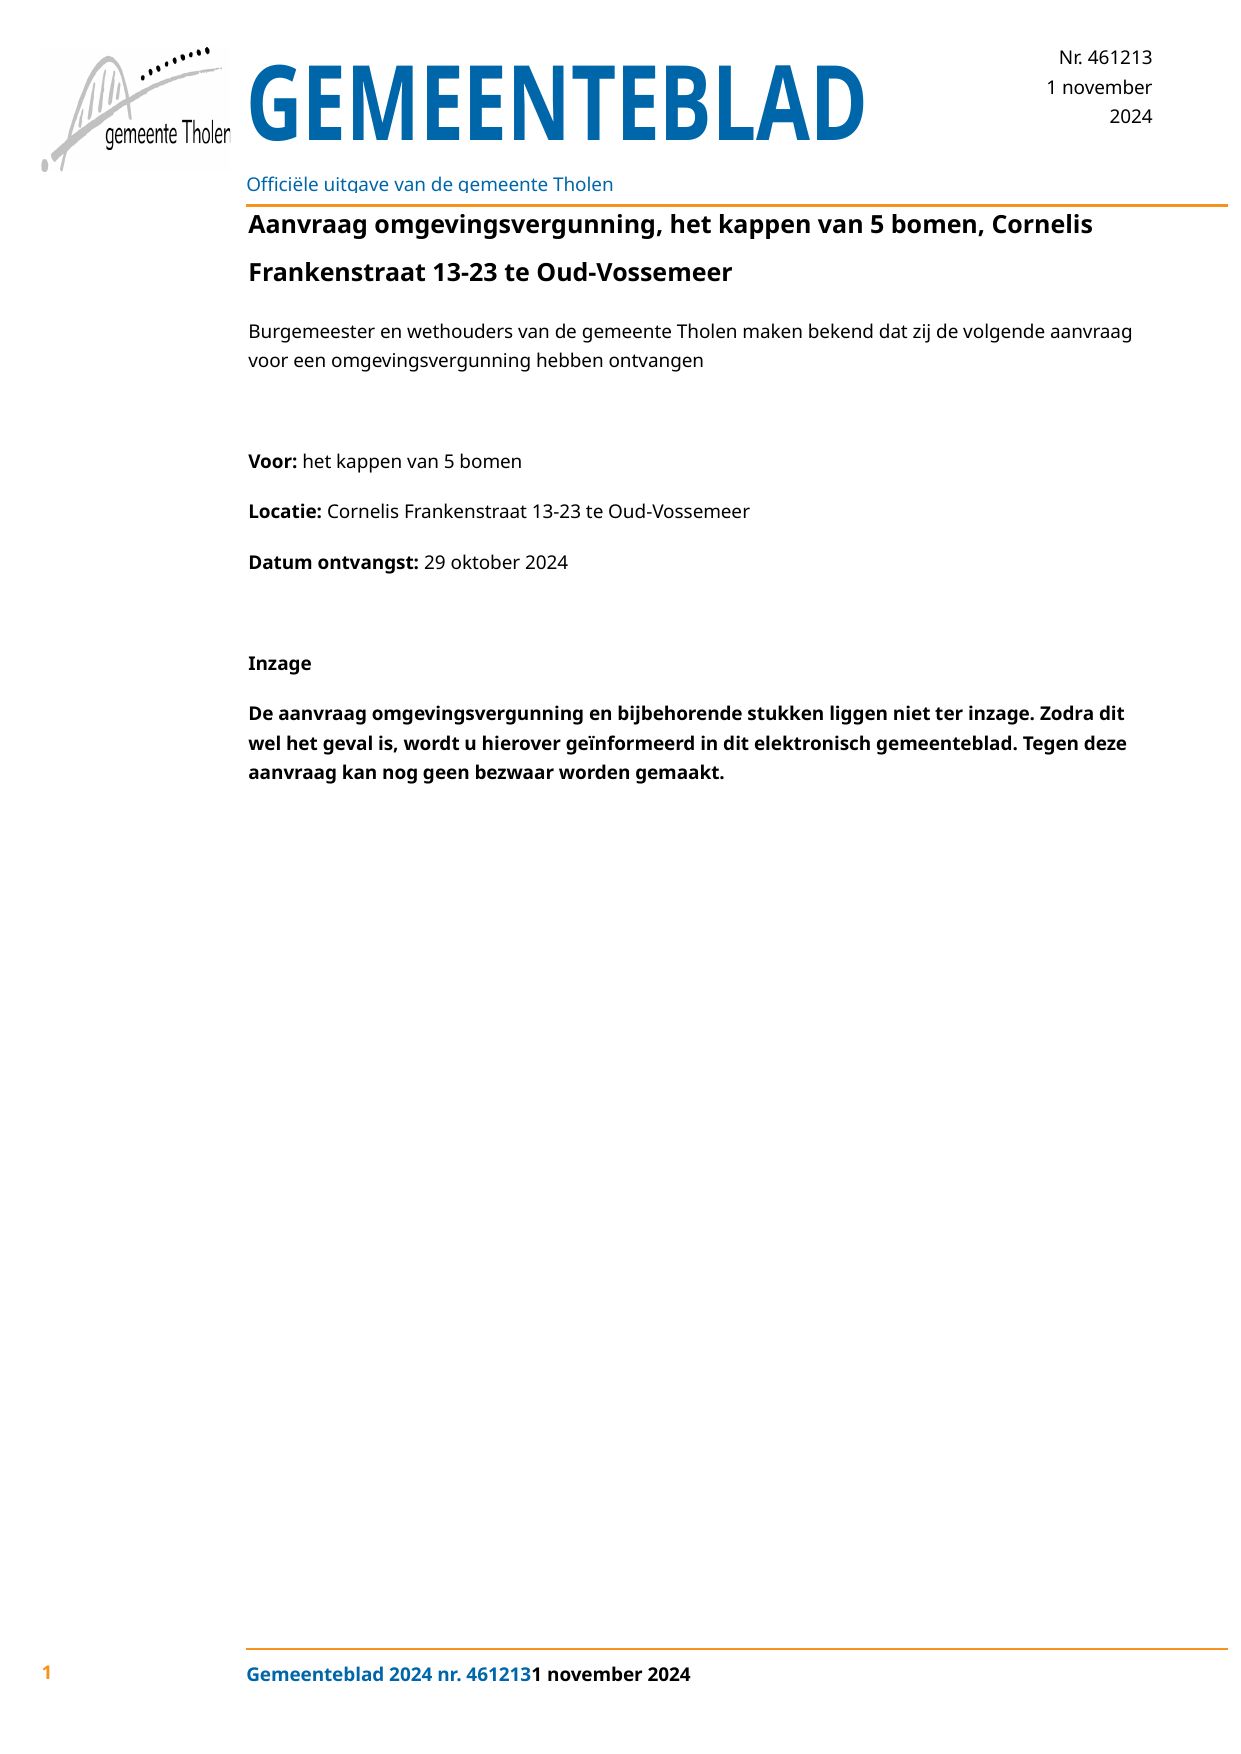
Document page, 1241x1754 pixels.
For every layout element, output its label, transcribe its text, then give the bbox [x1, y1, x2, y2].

text Voor: het kappen van 5 bomen [248, 448, 1152, 474]
picture [41, 47, 231, 172]
text De aanvraag omgevingsvergunning en bijbehorende stukken liggen niet ter inzage. Zodra dit wel het geval is, wordt u hierover geïnformeerd in dit elektronisch gemeenteblad. Tegen deze aanvraag kan nog geen bezwaar worden gemaakt. [248, 700, 1152, 785]
text Datum ontvangst: 29 oktober 2024 [248, 549, 1152, 575]
text Aanvraag omgevingsvergunning, het kappen van 5 bomen, Cornelis Frankenstraat 13-23 te Oud-Vossemeer [248, 207, 1152, 288]
text Inzage [248, 650, 1152, 676]
text Burgemeester en wethouders van de gemeente Tholen maken bekend dat zij de volgende aanvraag voor een omgevingsvergunning hebben ontvangen [248, 318, 1152, 373]
text Locatie: Cornelis Frankenstraat 13-23 te Oud-Vossemeer [248, 499, 1152, 524]
